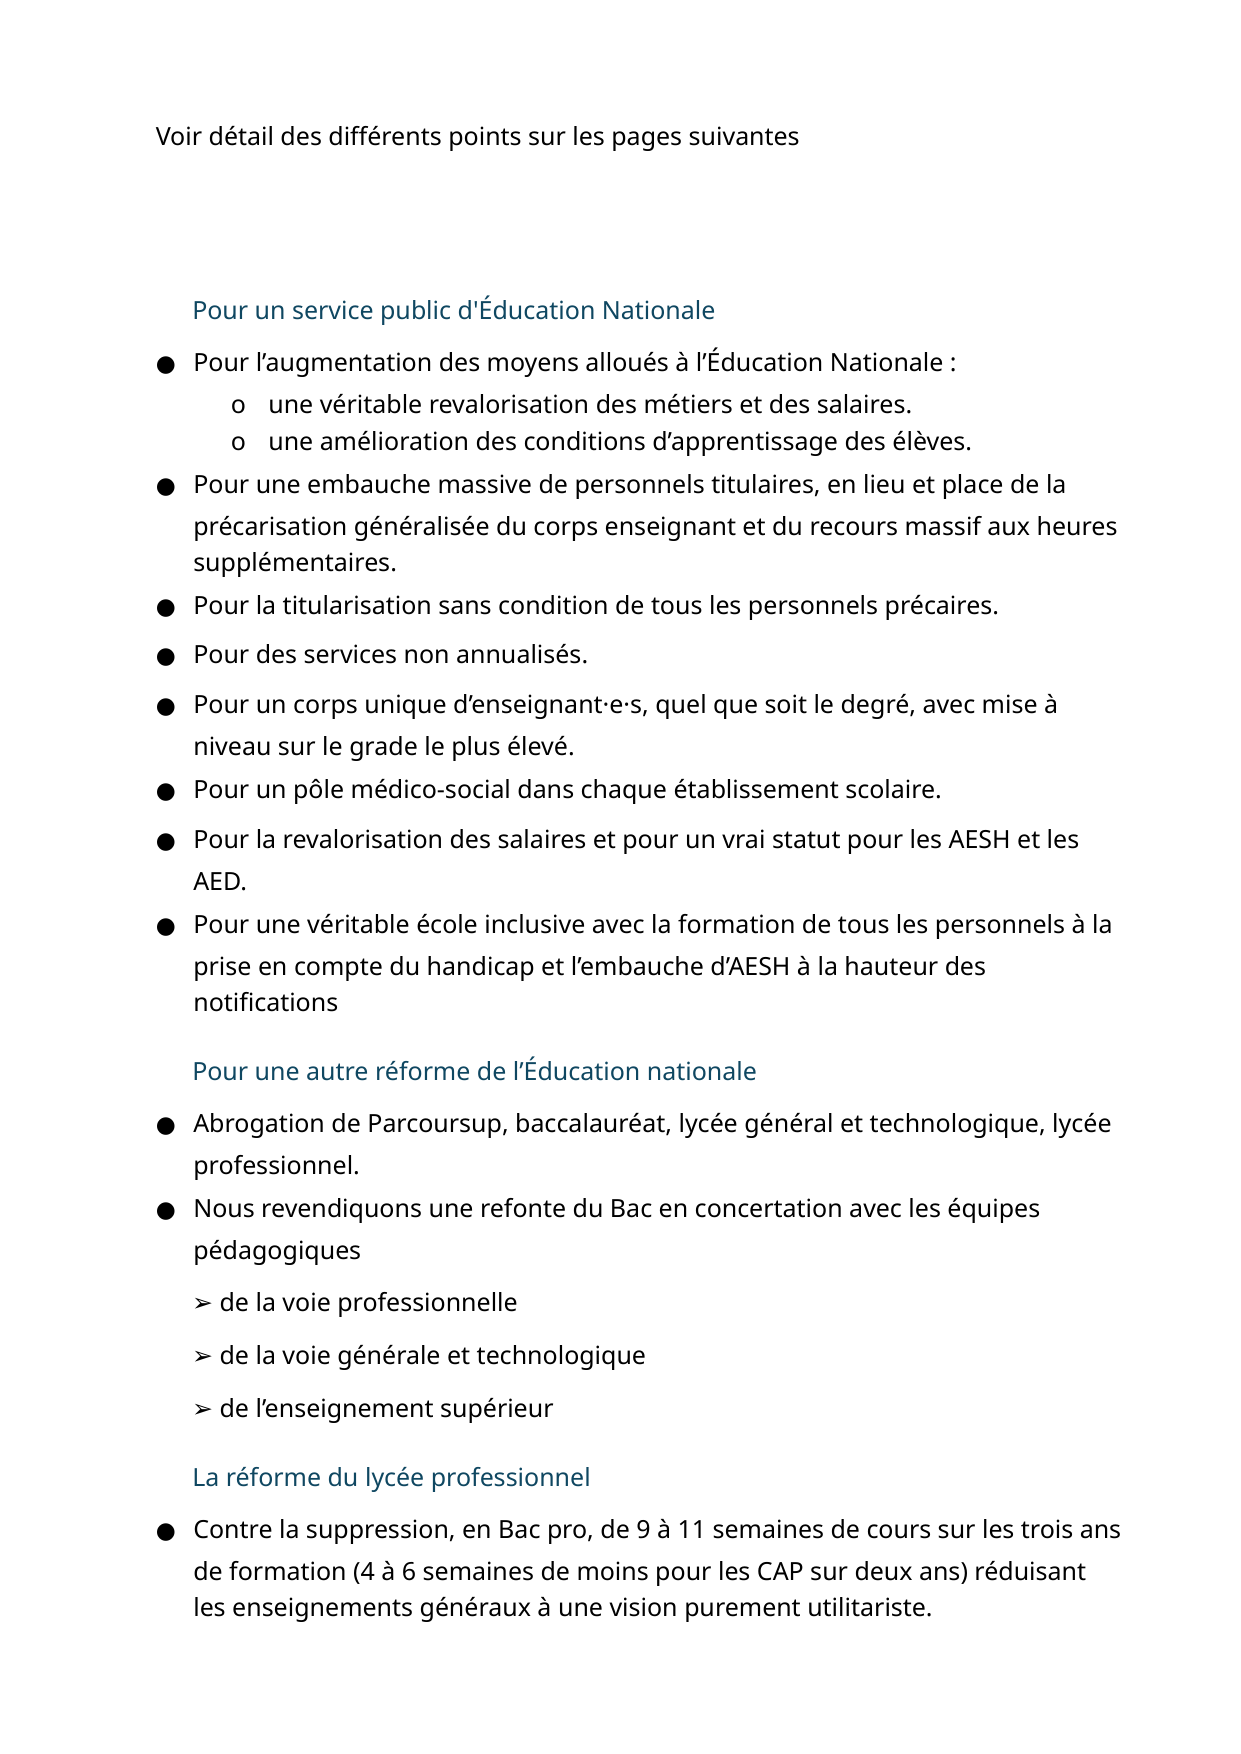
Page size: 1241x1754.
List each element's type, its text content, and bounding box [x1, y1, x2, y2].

list La réforme du lycée professionnel [118, 1460, 1122, 1494]
list Pour un corps unique d’enseignant·e·s, quel que soit le degré, avec mise à niveau sur le grade le plus élevé. [156, 680, 1122, 763]
list Pour la titularisation sans condition de tous les personnels précaires. [156, 580, 1122, 627]
list Pour des services non annualisés. [156, 630, 1122, 677]
list Nous revendiquons une refonte du Bac en concertation avec les équipes pédagogiques [156, 1183, 1122, 1266]
list Pour la revalorisation des salaires et pour un vrai statut pour les AESH et les AED. [156, 814, 1122, 898]
list Pour l’augmentation des moyens alloués à l’Éducation Nationale : [156, 337, 1122, 384]
list Pour une embauche massive de personnels titulaires, en lieu et place de la précarisation généralisée du corps enseignant et du recours massif aux heures supplémentaires. [156, 459, 1122, 578]
list une amélioration des conditions d’apprentissage des élèves. [231, 423, 1122, 457]
list Pour un service public d'Éducation Nationale [118, 293, 1122, 327]
text Voir détail des différents points sur les pages suivantes [156, 118, 1122, 152]
text ➢ de la voie générale et technologique [192, 1338, 1122, 1372]
list Pour une autre réforme de l’Éducation nationale [118, 1054, 1122, 1088]
list Pour un pôle médico-social dans chaque établissement scolaire. [156, 765, 1122, 812]
list Pour une véritable école inclusive avec la formation de tous les personnels à la prise en compte du handicap et l’embauche d’AESH à la hauteur des notifications [156, 899, 1122, 1019]
list Abrogation de Parcoursup, baccalauréat, lycée général et technologique, lycée professionnel. [156, 1098, 1122, 1181]
list Contre la suppression, en Bac pro, de 9 à 11 semaines de cours sur les trois ans de formation (4 à 6 semaines de moins pour les CAP sur deux ans) réduisant les enseignements généraux à une vision purement utilitariste. [156, 1504, 1122, 1623]
text ➢ de l’enseignement supérieur [192, 1390, 1122, 1424]
text ➢ de la voie professionnelle [192, 1285, 1122, 1319]
list une véritable revalorisation des métiers et des salaires. [231, 387, 1122, 421]
